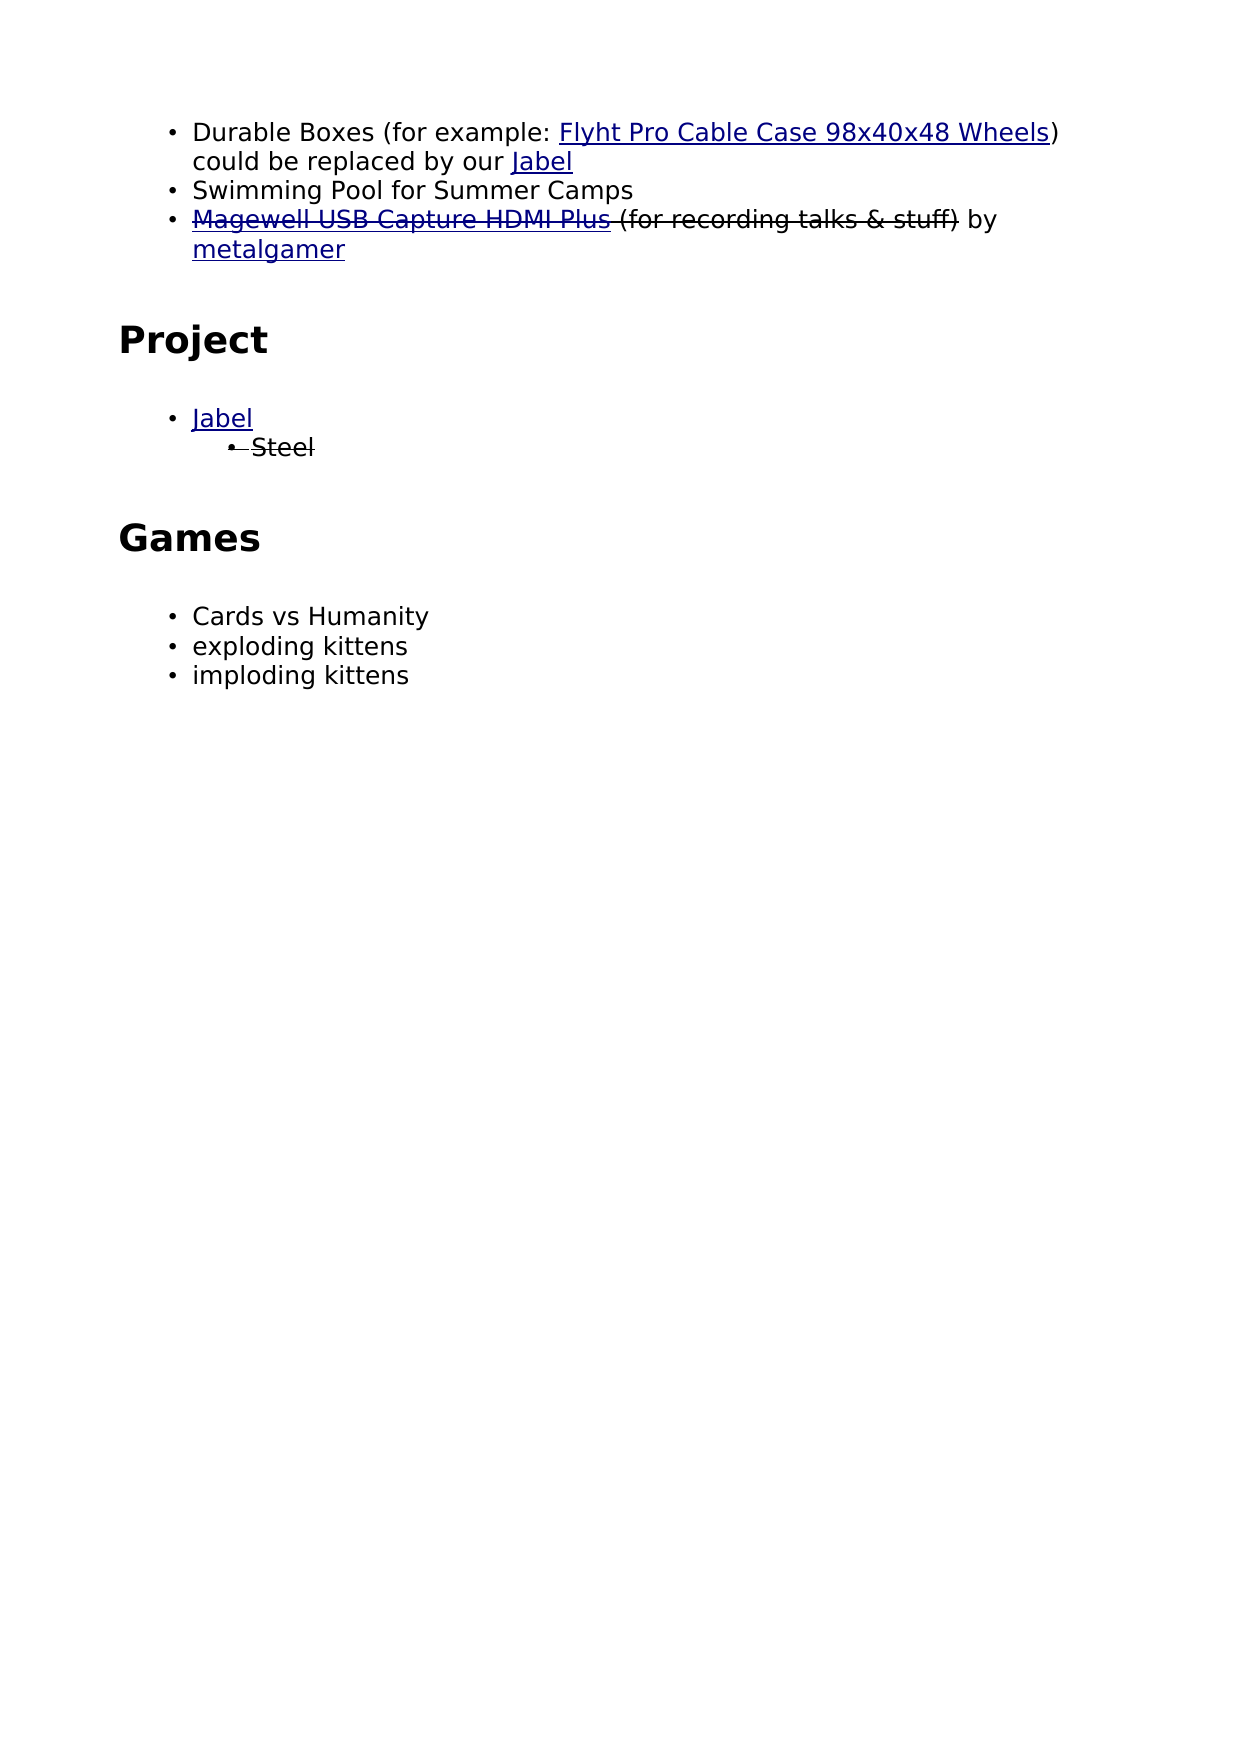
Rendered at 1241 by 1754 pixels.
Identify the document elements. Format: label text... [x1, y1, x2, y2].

list imploding kittens [177, 661, 1122, 690]
subtitle Project [118, 318, 1122, 362]
list Jabel [177, 404, 1122, 433]
list Durable Boxes (for example: Flyht Pro Cable Case 98x40x48 Wheels) could be replaced by our Jabel [177, 118, 1122, 176]
list Cards vs Humanity [177, 602, 1122, 632]
list Steel [236, 433, 1122, 462]
list Magewell USB Capture HDMI Plus (for recording talks & stuff) by metalgamer [177, 206, 1122, 264]
subtitle Games [118, 517, 1122, 561]
list exploding kittens [177, 632, 1122, 661]
list Swimming Pool for Summer Camps [177, 176, 1122, 206]
